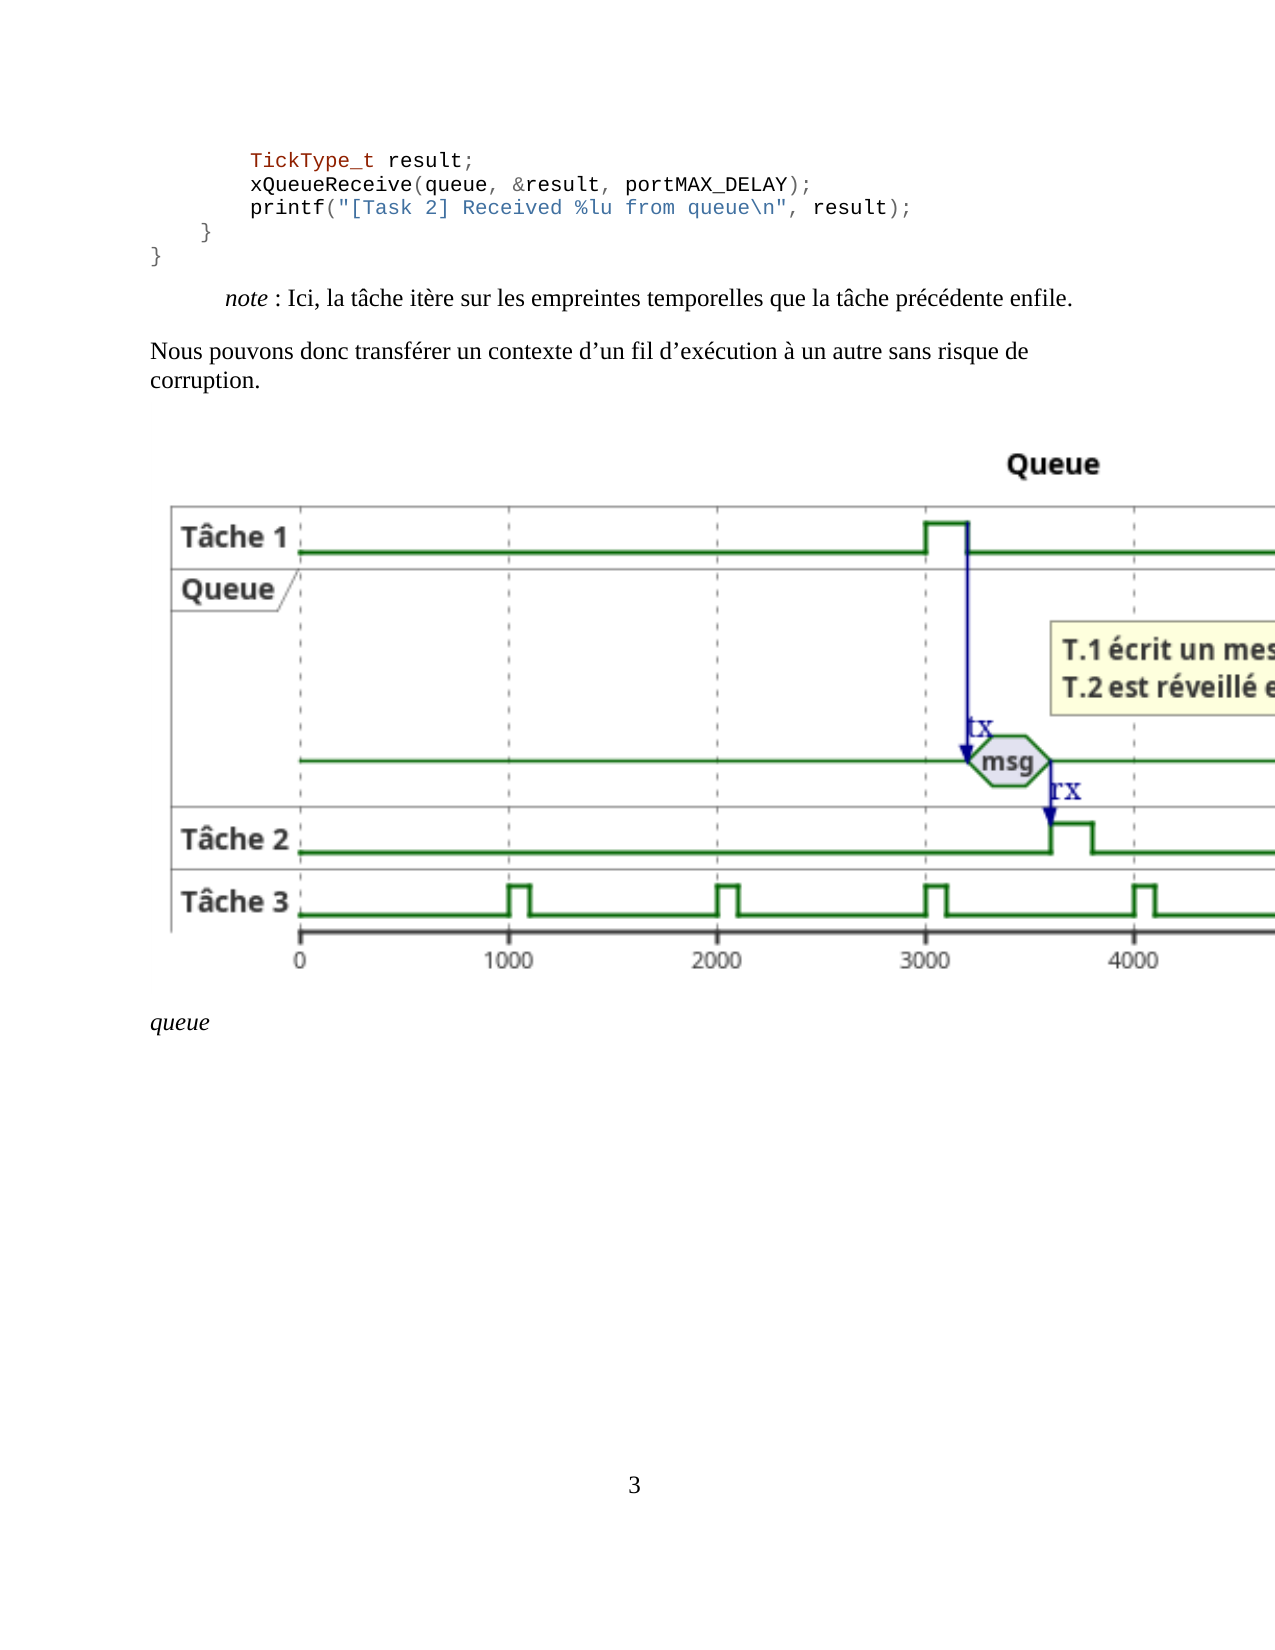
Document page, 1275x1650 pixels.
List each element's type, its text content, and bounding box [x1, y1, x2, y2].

text queue [150, 1007, 1125, 1035]
text } [150, 244, 1125, 268]
text TickType_t result; [150, 150, 1125, 174]
text xQueueReceive(queue, &result, portMAX_DELAY); [150, 174, 1125, 197]
text Nous pouvons donc transférer un contexte d’un fil d’exécution à un autre sans risque de corruption. [150, 336, 1125, 393]
picture [150, 402, 1275, 994]
text printf("[Task 2] Received %lu from queue\n", result); [150, 197, 1125, 221]
text note : Ici, la tâche itère sur les empreintes temporelles que la tâche précédente enfile. [225, 283, 1125, 312]
text } [150, 221, 1125, 244]
